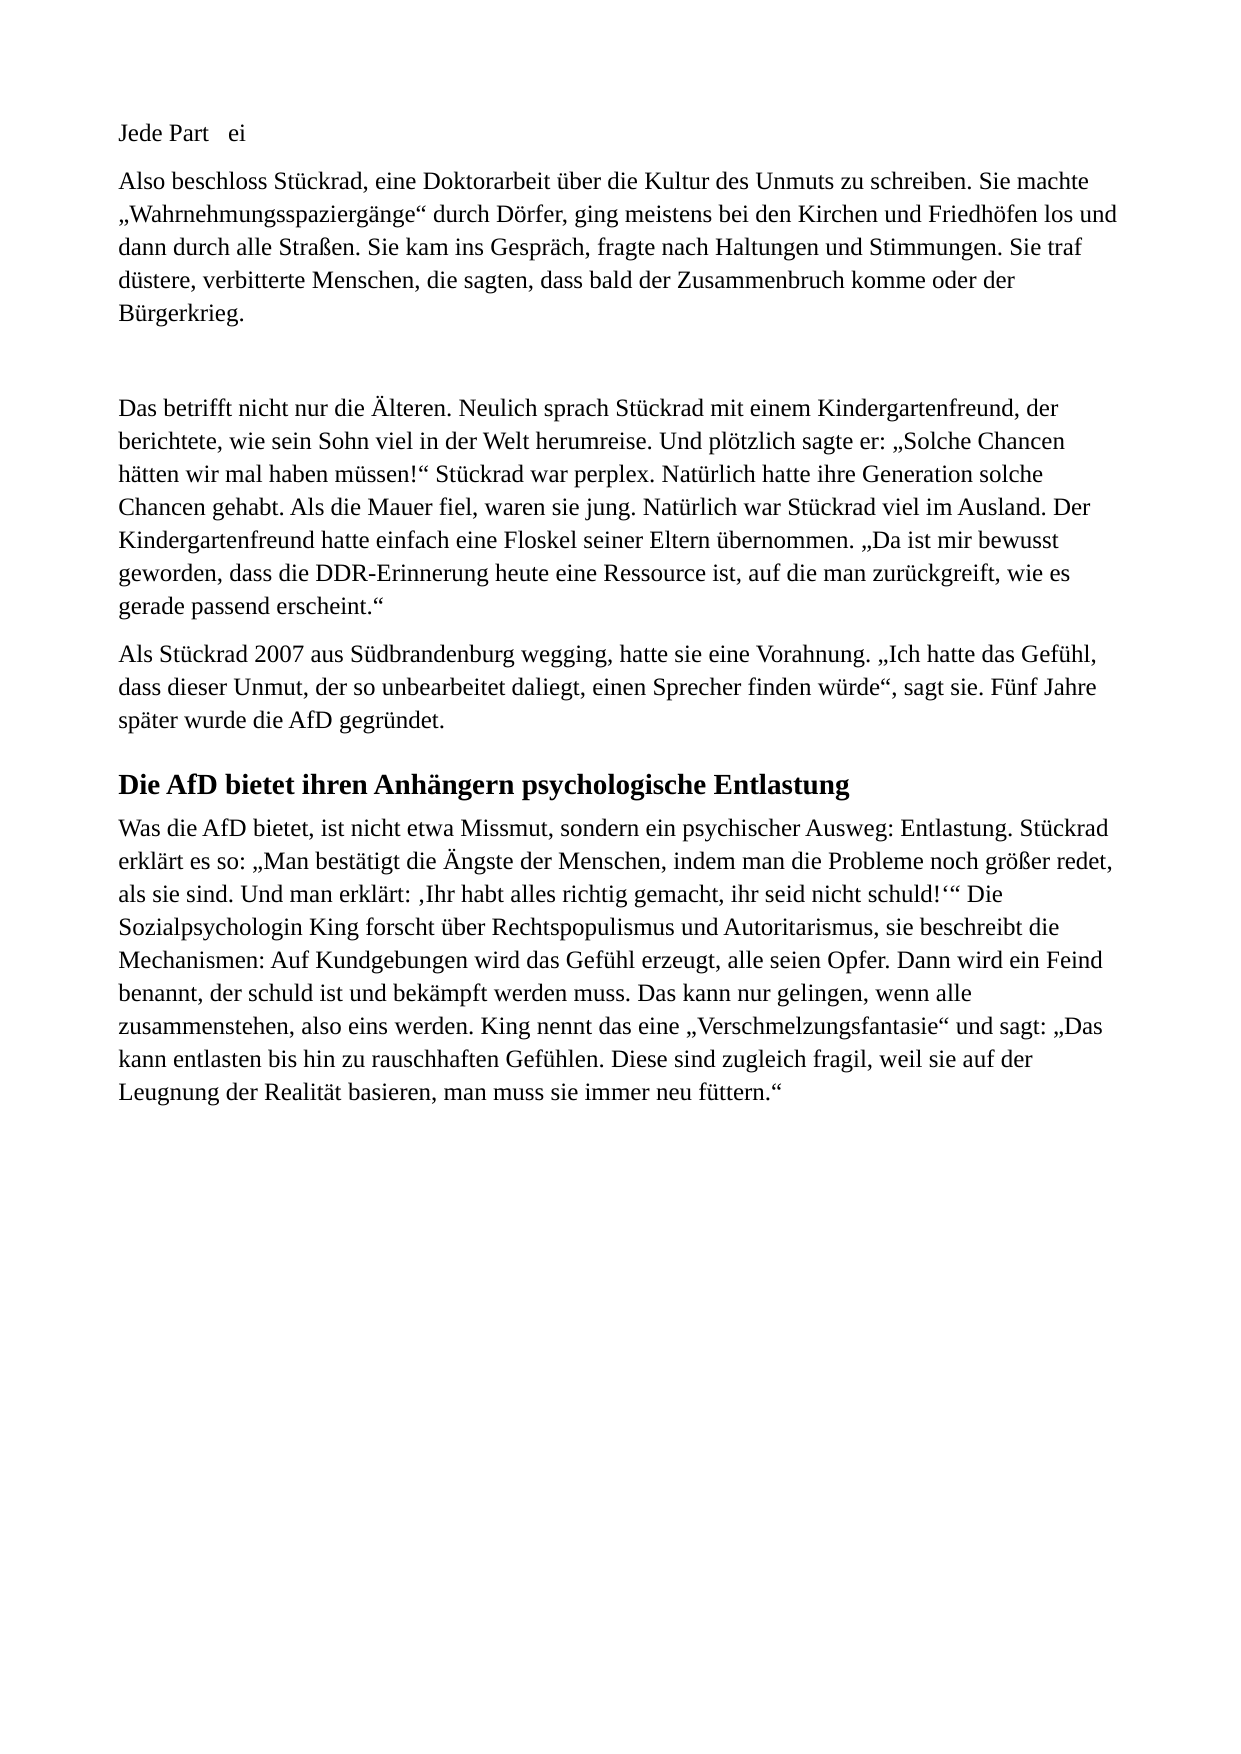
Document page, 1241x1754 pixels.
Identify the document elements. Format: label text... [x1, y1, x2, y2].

subtitle Die AfD bietet ihren Anhängern psychologische Entlastung [118, 767, 1122, 801]
text Das betrifft nicht nur die Älteren. Neulich sprach Stückrad mit einem Kindergartenfreund, der berichtete, wie sein Sohn viel in der Welt herumreise. Und plötzlich sagte er: „Solche Chancen hätten wir mal haben müssen!“ Stückrad war perplex. Natürlich hatte ihre Generation solche Chancen gehabt. Als die Mauer fiel, waren sie jung. Natürlich war Stückrad viel im Ausland. Der Kindergartenfreund hatte einfach eine Floskel seiner Eltern übernommen. „Da ist mir bewusst geworden, dass die DDR-Erinnerung heute eine Ressource ist, auf die man zurückgreift, wie es gerade passend erscheint.“ [118, 393, 1122, 620]
text Was die AfD bietet, ist nicht etwa Missmut, sondern ein psychischer Ausweg: Entlastung. Stückrad erklärt es so: „Man bestätigt die Ängste der Menschen, indem man die Probleme noch größer redet, als sie sind. Und man erklärt: ‚Ihr habt alles richtig gemacht, ihr seid nicht schuld!‘“ Die Sozialpsychologin King forscht über Rechtspopulismus und Autoritarismus, sie beschreibt die Mechanismen: Auf Kundgebungen wird das Gefühl erzeugt, alle seien Opfer. Dann wird ein Feind benannt, der schuld ist und bekämpft werden muss. Das kann nur gelingen, wenn alle zusammenstehen, also eins werden. King nennt das eine „Verschmelzungsfantasie“ und sagt: „Das kann entlasten bis hin zu rauschhaften Gefühlen. Diese sind zugleich fragil, weil sie auf der Leugnung der Realität basieren, man muss sie immer neu füttern.“ [118, 813, 1122, 1106]
text Als Stückrad 2007 aus Südbrandenburg wegging, hatte sie eine Vorahnung. „Ich hatte das Gefühl, dass dieser Unmut, der so unbearbeitet daliegt, einen Sprecher finden würde“, sagt sie. Fünf Jahre später wurde die AfD gegründet. [118, 639, 1122, 733]
text Also beschloss Stückrad, eine Doktorarbeit über die Kultur des Unmuts zu schreiben. Sie machte „Wahrnehmungsspaziergänge“ durch Dörfer, ging meistens bei den Kirchen und Friedhöfen los und dann durch alle Straßen. Sie kam ins Gespräch, fragte nach Haltungen und Stimmungen. Sie traf düstere, verbitterte Menschen, die sagten, dass bald der Zusammenbruch komme oder der Bürgerkrieg. [118, 166, 1122, 327]
text Jede Partei hat ihren Menschenschlag. Hier: AfD-Anhänger in Sachsen auf dem Bautzener Kornmarktdpa [118, 118, 1122, 147]
